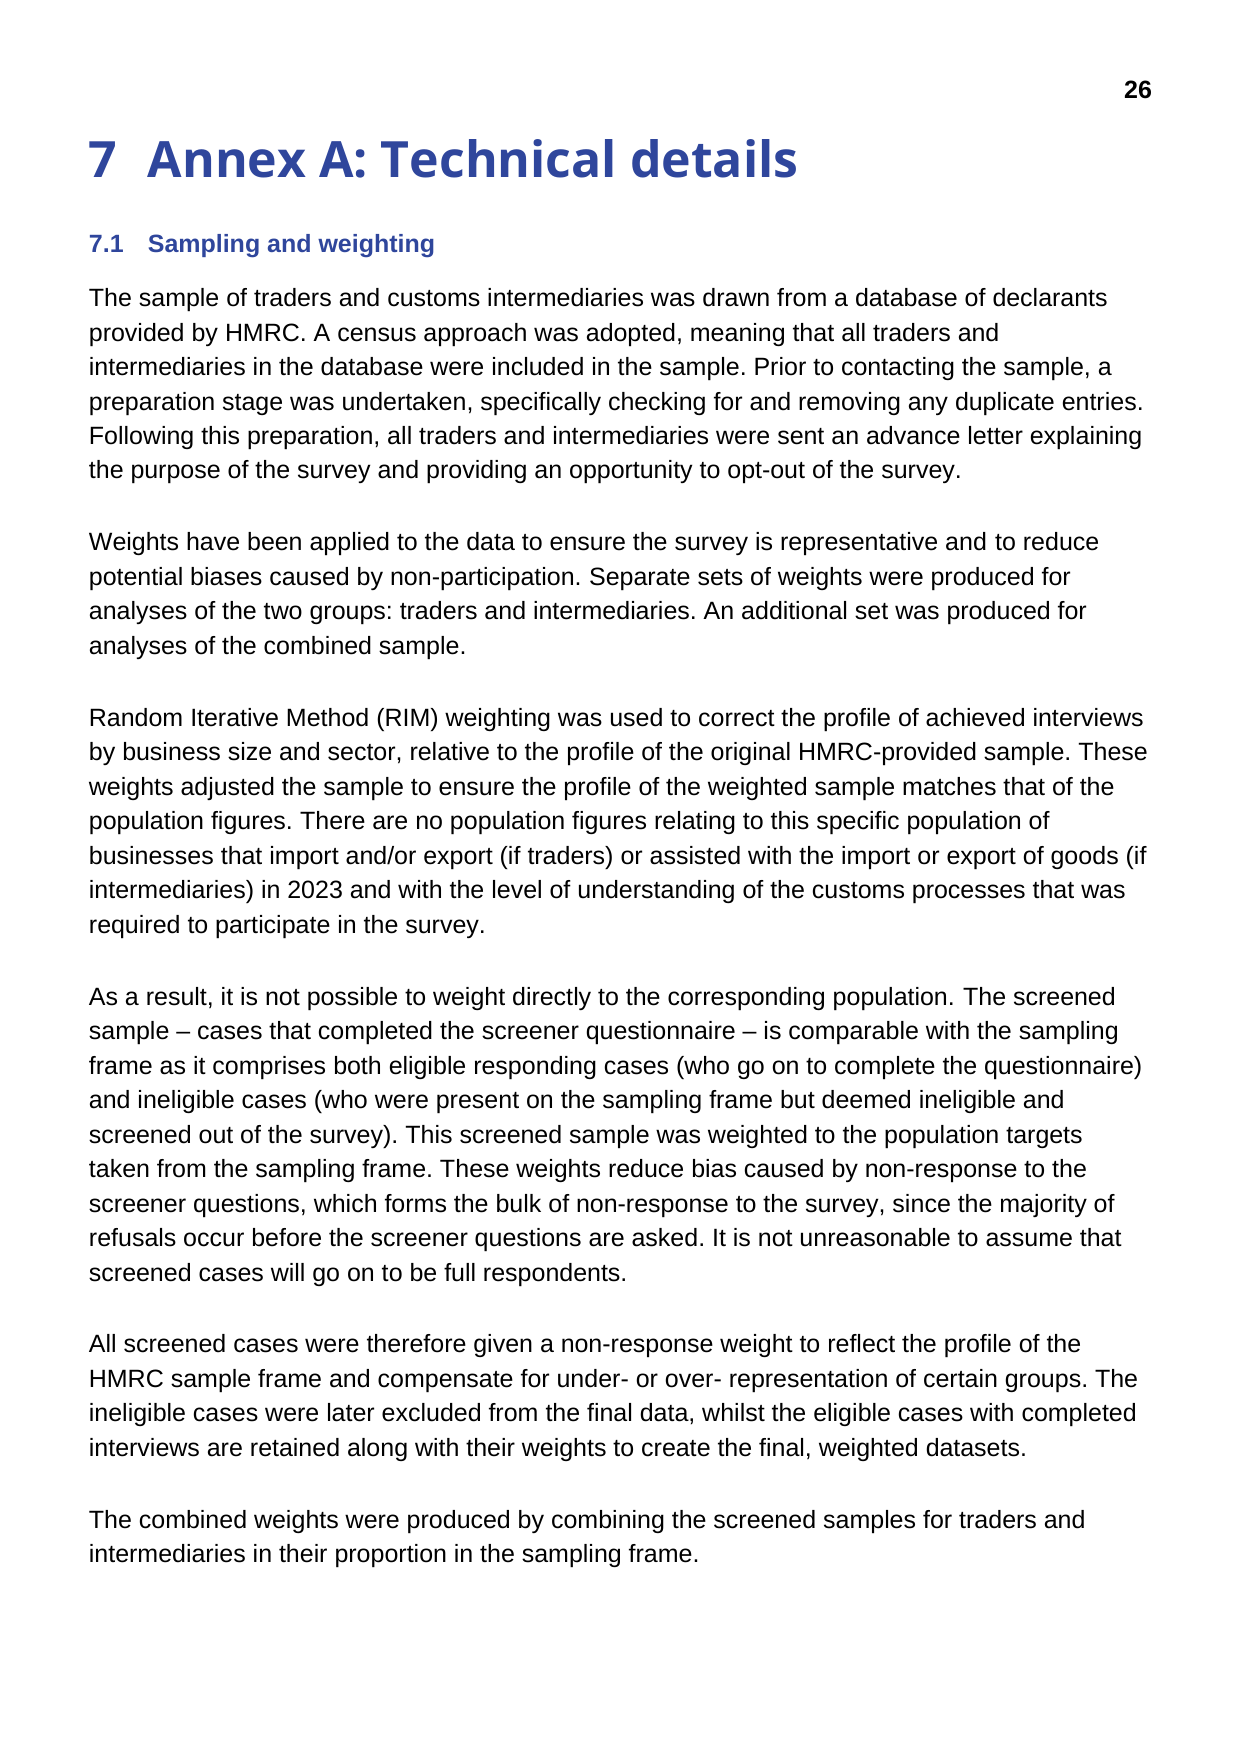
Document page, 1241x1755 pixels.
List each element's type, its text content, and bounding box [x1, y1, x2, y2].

text The sample of traders and customs intermediaries was drawn from a database of declarants provided by HMRC. A census approach was adopted, meaning that all traders and intermediaries in the database were included in the sample. Prior to contacting the sample, a preparation stage was undertaken, specifically checking for and removing any duplicate entries. Following this preparation, all traders and intermediaries were sent an advance letter explaining the purpose of the survey and providing an opportunity to opt-out of the survey. [89, 283, 1152, 484]
text As a result, it is not possible to weight directly to the corresponding population. The screened sample – cases that completed the screener questionnaire – is comparable with the sampling frame as it comprises both eligible responding cases (who go on to complete the questionnaire) and ineligible cases (who were present on the sampling frame but deemed ineligible and screened out of the survey). This screened sample was weighted to the population targets taken from the sampling frame. These weights reduce bias caused by non-response to the screener questions, which forms the bulk of non-response to the survey, since the majority of refusals occur before the screener questions are asked. It is not unreasonable to assume that screened cases will go on to be full respondents. [89, 982, 1152, 1286]
subtitle Sampling and weighting [89, 229, 1152, 258]
text Weights have been applied to the data to ensure the survey is representative and to reduce potential biases caused by non-participation. Separate sets of weights were produced for analyses of the two groups: traders and intermediaries. An additional set was produced for analyses of the combined sample. [89, 527, 1152, 659]
text The combined weights were produced by combining the screened samples for traders and intermediaries in their proportion in the sampling frame. [89, 1505, 1152, 1568]
text All screened cases were therefore given a non-response weight to reflect the profile of the HMRC sample frame and compensate for under- or over- representation of certain groups. The ineligible cases were later excluded from the final data, whilst the eligible cases with completed interviews are retained along with their weights to create the final, weighted datasets. [89, 1329, 1152, 1462]
text Random Iterative Method (RIM) weighting was used to correct the profile of achieved interviews by business size and sector, relative to the profile of the original HMRC-provided sample. These weights adjusted the sample to ensure the profile of the weighted sample matches that of the population figures. There are no population figures relating to this specific population of businesses that import and/or export (if traders) or assisted with the import or export of goods (if intermediaries) in 2023 and with the level of understanding of the customs processes that was required to participate in the survey. [89, 703, 1152, 938]
subtitle Annex A: Technical details [89, 124, 1152, 192]
